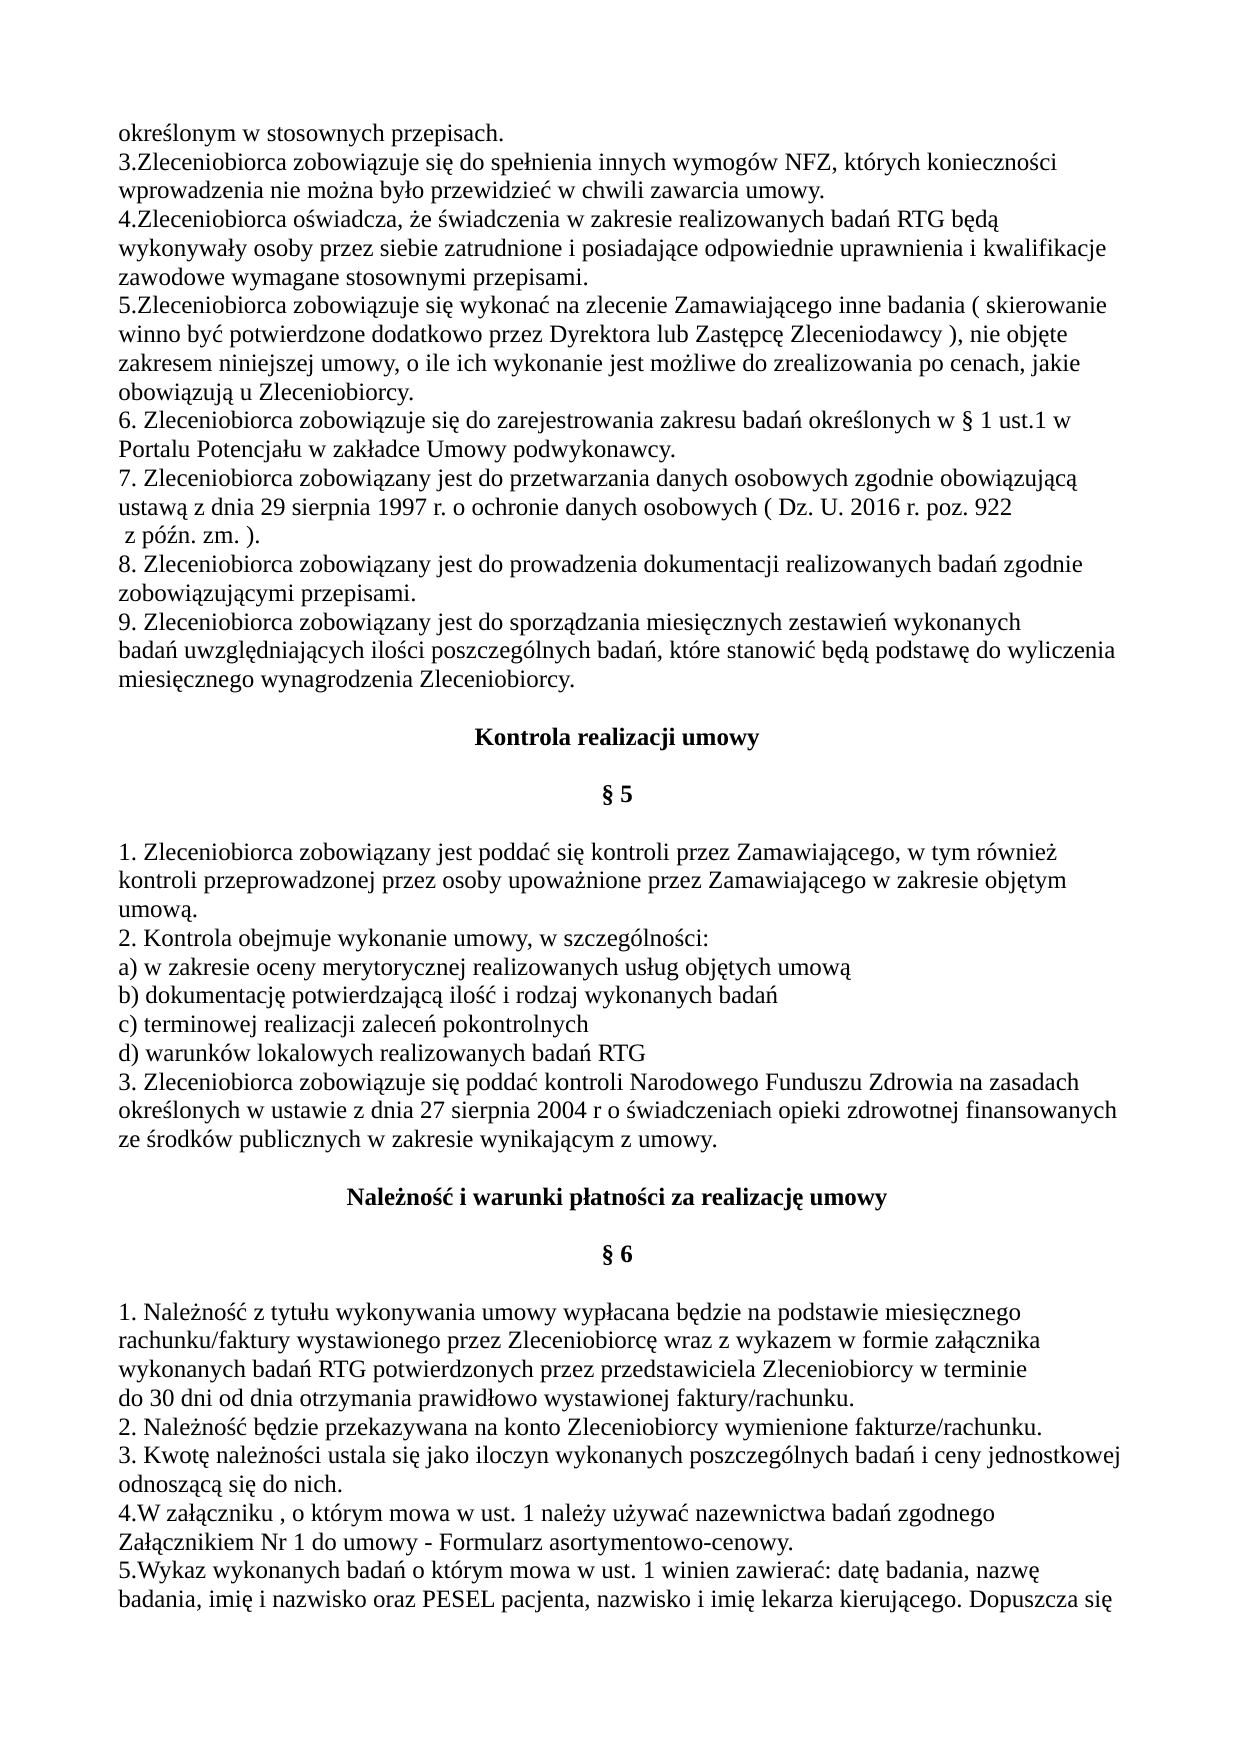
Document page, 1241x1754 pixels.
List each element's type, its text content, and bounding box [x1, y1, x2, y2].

text 2. Kontrola obejmuje wykonanie umowy, w szczególności: [118, 923, 1122, 952]
text Należność i warunki płatności za realizację umowy [118, 1182, 1122, 1211]
text określonym w stosownych przepisach. [118, 118, 1122, 147]
text z późn. zm. ). [118, 521, 1122, 549]
text b) dokumentację potwierdzającą ilość i rodzaj wykonanych badań [118, 981, 1122, 1009]
text do 30 dni od dnia otrzymania prawidłowo wystawionej faktury/rachunku. [118, 1383, 1122, 1412]
text 3.Zleceniobiorca zobowiązuje się do spełnienia innych wymogów NFZ, których konieczności wprowadzenia nie można było przewidzieć w chwili zawarcia umowy. [118, 147, 1122, 204]
text 5.Wykaz wykonanych badań o którym mowa w ust. 1 winien zawierać: datę badania, nazwę badania, imię i nazwisko oraz PESEL pacjenta, nazwisko i imię lekarza kierującego. Dopuszcza się [118, 1556, 1122, 1613]
text 8. Zleceniobiorca zobowiązany jest do prowadzenia dokumentacji realizowanych badań zgodnie zobowiązującymi przepisami. [118, 549, 1122, 607]
text 4.W załączniku , o którym mowa w ust. 1 należy używać nazewnictwa badań zgodnego Załącznikiem Nr 1 do umowy - Formularz asortymentowo-cenowy. [118, 1498, 1122, 1556]
text 3. Kwotę należności ustala się jako iloczyn wykonanych poszczególnych badań i ceny jednostkowej odnoszącą się do nich. [118, 1441, 1122, 1498]
text 7. Zleceniobiorca zobowiązany jest do przetwarzania danych osobowych zgodnie obowiązującą ustawą z dnia 29 sierpnia 1997 r. o ochronie danych osobowych ( Dz. U. 2016 r. poz. 922 [118, 463, 1122, 521]
text 3. Zleceniobiorca zobowiązuje się poddać kontroli Narodowego Funduszu Zdrowia na zasadach określonych w ustawie z dnia 27 sierpnia 2004 r o świadczeniach opieki zdrowotnej finansowanych ze środków publicznych w zakresie wynikającym z umowy. [118, 1067, 1122, 1153]
text 1. Zleceniobiorca zobowiązany jest poddać się kontroli przez Zamawiającego, w tym również [118, 837, 1122, 866]
text 6. Zleceniobiorca zobowiązuje się do zarejestrowania zakresu badań określonych w § 1 ust.1 w Portalu Potencjału w zakładce Umowy podwykonawcy. [118, 406, 1122, 463]
text d) warunków lokalowych realizowanych badań RTG [118, 1038, 1122, 1067]
text 9. Zleceniobiorca zobowiązany jest do sporządzania miesięcznych zestawień wykonanych [118, 607, 1122, 636]
text 5.Zleceniobiorca zobowiązuje się wykonać na zlecenie Zamawiającego inne badania ( skierowanie winno być potwierdzone dodatkowo przez Dyrektora lub Zastępcę Zleceniodawcy ), nie objęte zakresem niniejszej umowy, o ile ich wykonanie jest możliwe do zrealizowania po cenach, jakie obowiązują u Zleceniobiorcy. [118, 291, 1122, 406]
text 4.Zleceniobiorca oświadcza, że świadczenia w zakresie realizowanych badań RTG będą wykonywały osoby przez siebie zatrudnione i posiadające odpowiednie uprawnienia i kwalifikacje zawodowe wymagane stosownymi przepisami. [118, 204, 1122, 291]
text c) terminowej realizacji zaleceń pokontrolnych [118, 1009, 1122, 1038]
text a) w zakresie oceny merytorycznej realizowanych usług objętych umową [118, 952, 1122, 981]
text 1. Należność z tytułu wykonywania umowy wypłacana będzie na podstawie miesięcznego rachunku/faktury wystawionego przez Zleceniobiorcę wraz z wykazem w formie załącznika [118, 1297, 1122, 1354]
text 2. Należność będzie przekazywana na konto Zleceniobiorcy wymienione fakturze/rachunku. [118, 1412, 1122, 1441]
text Kontrola realizacji umowy [118, 722, 1122, 751]
text kontroli przeprowadzonej przez osoby upoważnione przez Zamawiającego w zakresie objętym umową. [118, 866, 1122, 923]
text badań uwzględniających ilości poszczególnych badań, które stanowić będą podstawę do wyliczenia miesięcznego wynagrodzenia Zleceniobiorcy. [118, 636, 1122, 693]
text wykonanych badań RTG potwierdzonych przez przedstawiciela Zleceniobiorcy w terminie [118, 1354, 1122, 1383]
text § 6 [118, 1239, 1122, 1268]
text § 5 [118, 779, 1122, 808]
